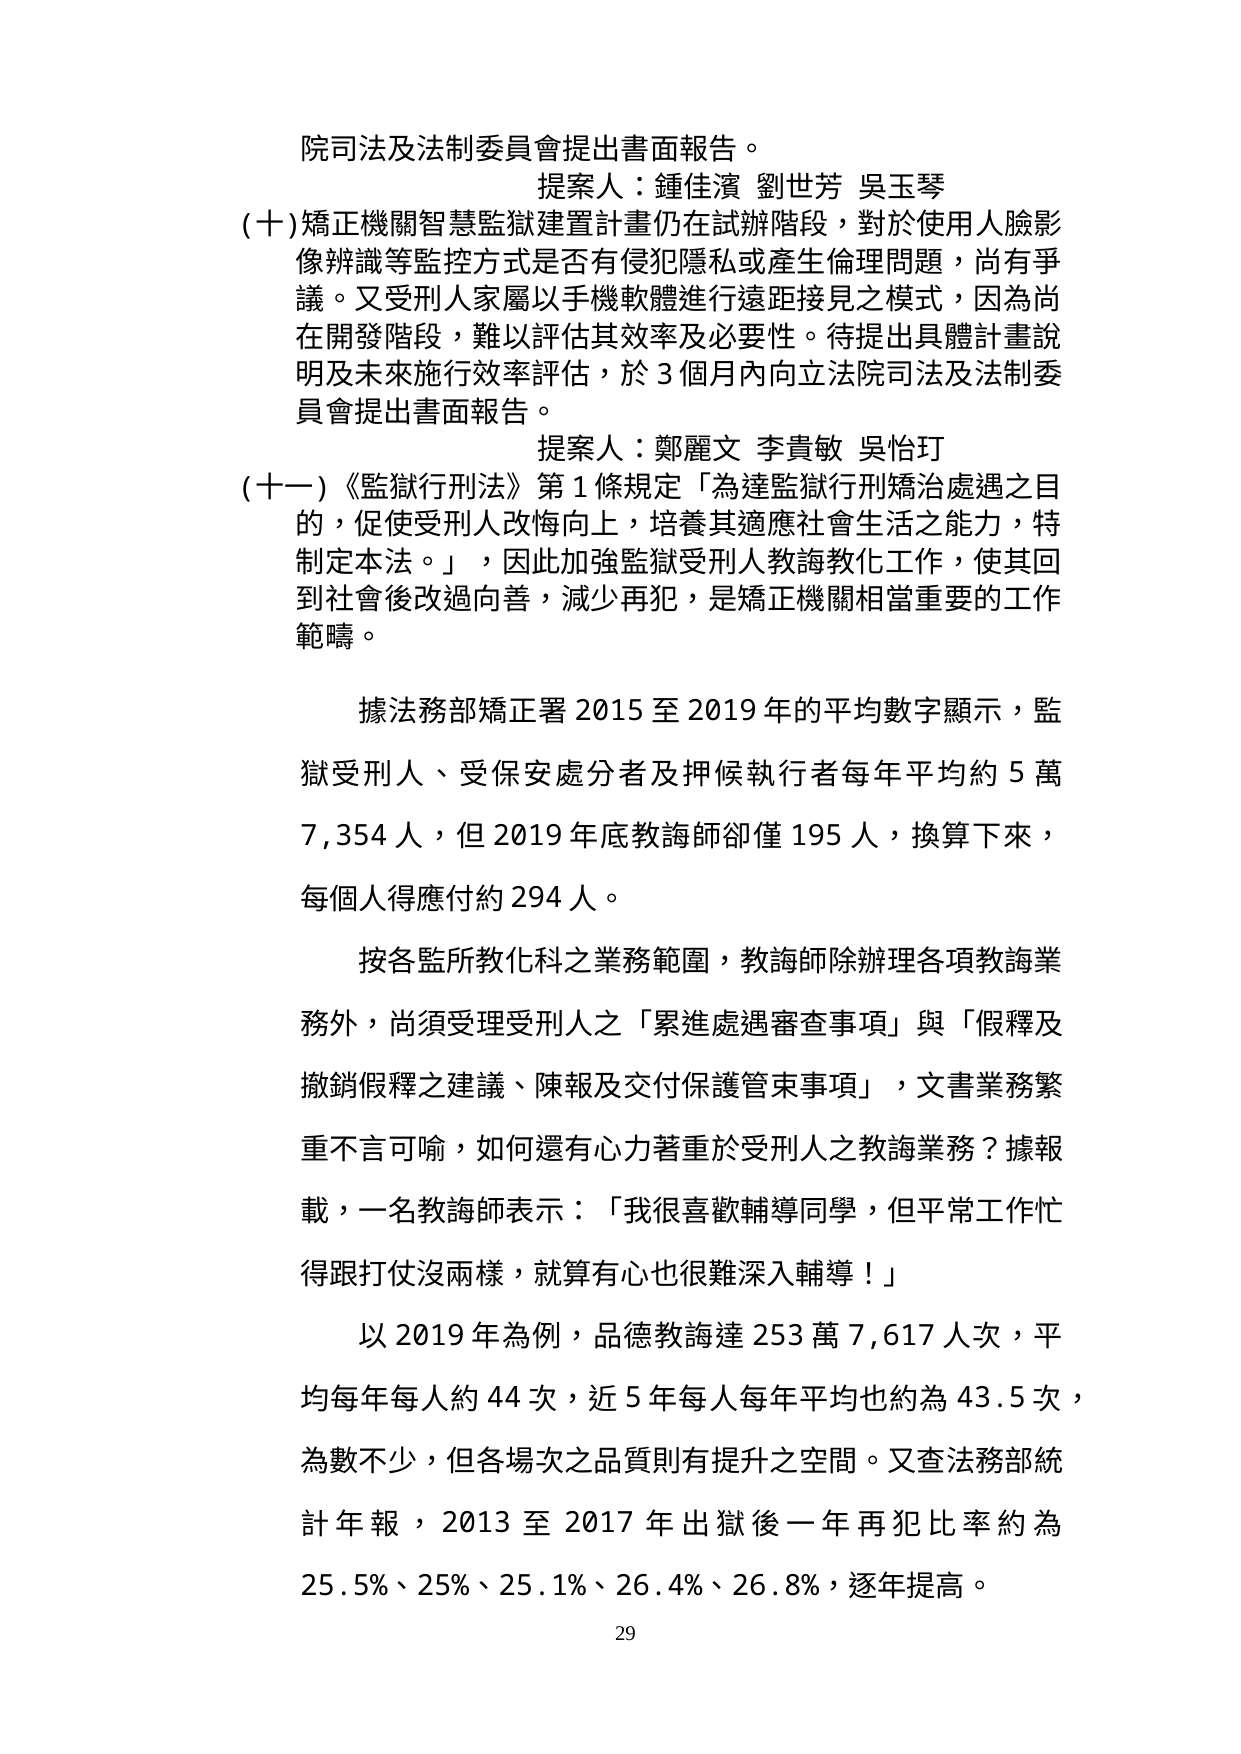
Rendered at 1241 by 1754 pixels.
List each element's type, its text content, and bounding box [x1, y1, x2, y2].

text 提案人：鍾佳濱 劉世芳 吳玉琴 [537, 167, 1063, 205]
text (十)矯正機關智慧監獄建置計畫仍在試辦階段，對於使用人臉影像辨識等監控方式是否有侵犯隱私或產生倫理問題，尚有爭議。又受刑人家屬以手機軟體進行遠距接見之模式，因為尚在開發階段，難以評估其效率及必要性。待提出具體計畫說明及未來施行效率評估，於3個月內向立法院司法及法制委員會提出書面報告。 [237, 205, 1063, 430]
text (十一)《監獄行刑法》第1條規定「為達監獄行刑矯治處遇之目的，促使受刑人改悔向上，培養其適應社會生活之能力，特制定本法。」，因此加強監獄受刑人教誨教化工作，使其回到社會後改過向善，減少再犯，是矯正機關相當重要的工作範疇。 [237, 467, 1063, 655]
text 提案人：鄭麗文 李貴敏 吳怡玎 [537, 430, 1063, 467]
text 據法務部矯正署2015至2019年的平均數字顯示，監獄受刑人、受保安處分者及押候執行者每年平均約5萬7,354人，但2019年底教誨師卻僅195人，換算下來，每個人得應付約294人。 [300, 667, 1063, 917]
text 以2019年為例，品德教誨達253萬7,617人次，平均每年每人約44次，近5年每人每年平均也約為43.5次，為數不少，但各場次之品質則有提升之空間。又查法務部統計年報，2013至2017年出獄後一年再犯比率約為25.5%、25%、25.1%、26.4%、26.8%，逐年提高。 [300, 1292, 1063, 1605]
text 院司法及法制委員會提出書面報告。 [300, 105, 1063, 167]
text 按各監所教化科之業務範圍，教誨師除辦理各項教誨業務外，尚須受理受刑人之「累進處遇審查事項」與「假釋及撤銷假釋之建議、陳報及交付保護管束事項」，文書業務繁重不言可喻，如何還有心力著重於受刑人之教誨業務？據報載，一名教誨師表示：「我很喜歡輔導同學，但平常工作忙得跟打仗沒兩樣，就算有心也很難深入輔導！」 [300, 917, 1063, 1292]
